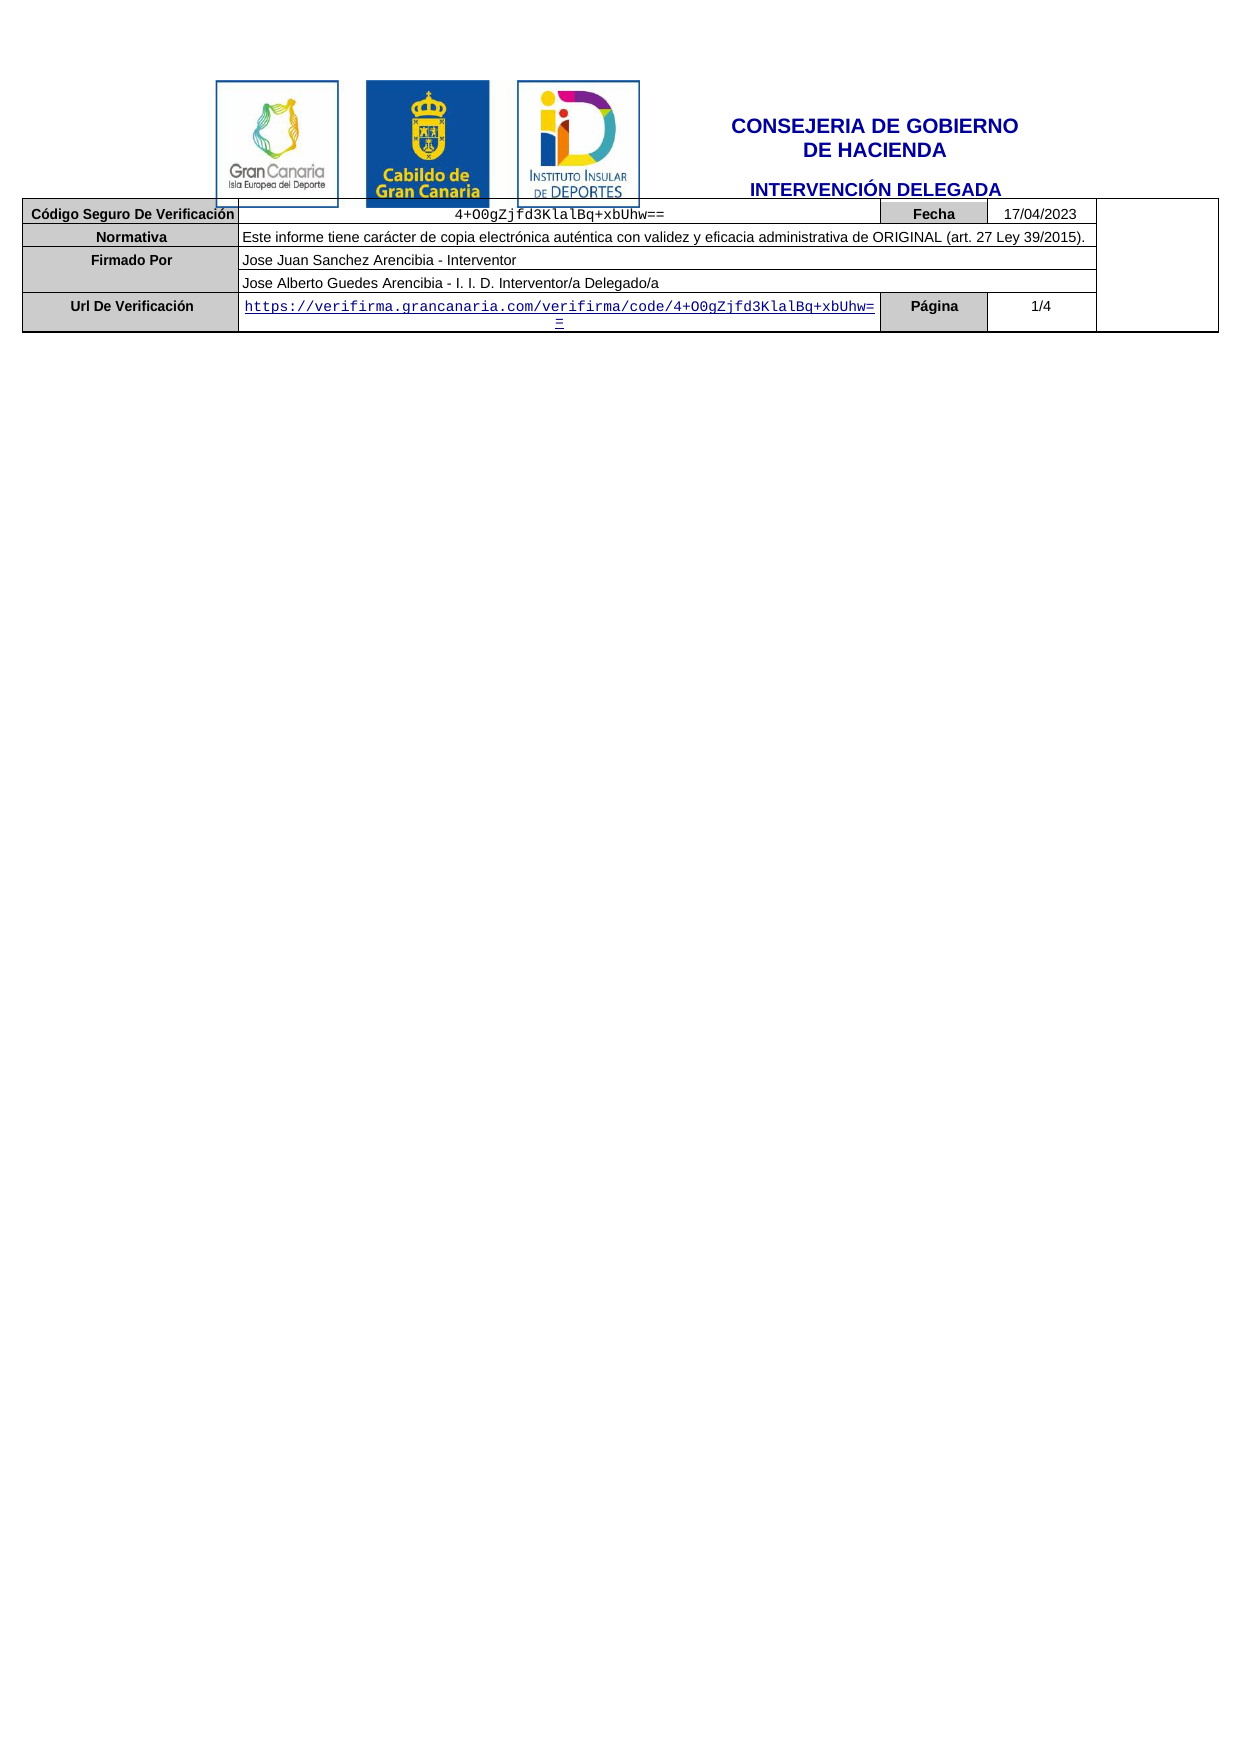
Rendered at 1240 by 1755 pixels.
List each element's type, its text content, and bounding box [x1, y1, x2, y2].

table_cell Jose Juan Sanchez Arencibia - Interventor [239, 247, 1096, 269]
table_header 4+O0gZjfd3KlalBq+xbUhw== [239, 199, 880, 223]
table_header 17/04/2023 [988, 199, 1096, 223]
table_cell https://verifirma.grancanaria.com/verifirma/code/4+O0gZjfd3KlalBq+xbUhw= = [239, 293, 880, 331]
table_cell Página [881, 293, 987, 331]
table_cell Normativa [23, 224, 238, 246]
table_header Fecha [881, 202, 987, 223]
table_cell Url De Verificación [23, 293, 238, 331]
table_cell Firmado Por [23, 247, 238, 292]
table_header [1097, 199, 1218, 331]
table_cell Este informe tiene carácter de copia electrónica auténtica con validez y eficacia administrativa de ORIGINAL (art. 27 Ley 39/2015). [239, 224, 1096, 246]
table_cell Jose Alberto Guedes Arencibia - I. I. D. Interventor/a Delegado/a [239, 270, 1096, 292]
table_header Código Seguro De Verificación [23, 199, 238, 223]
table_cell 1/4 [988, 293, 1096, 331]
